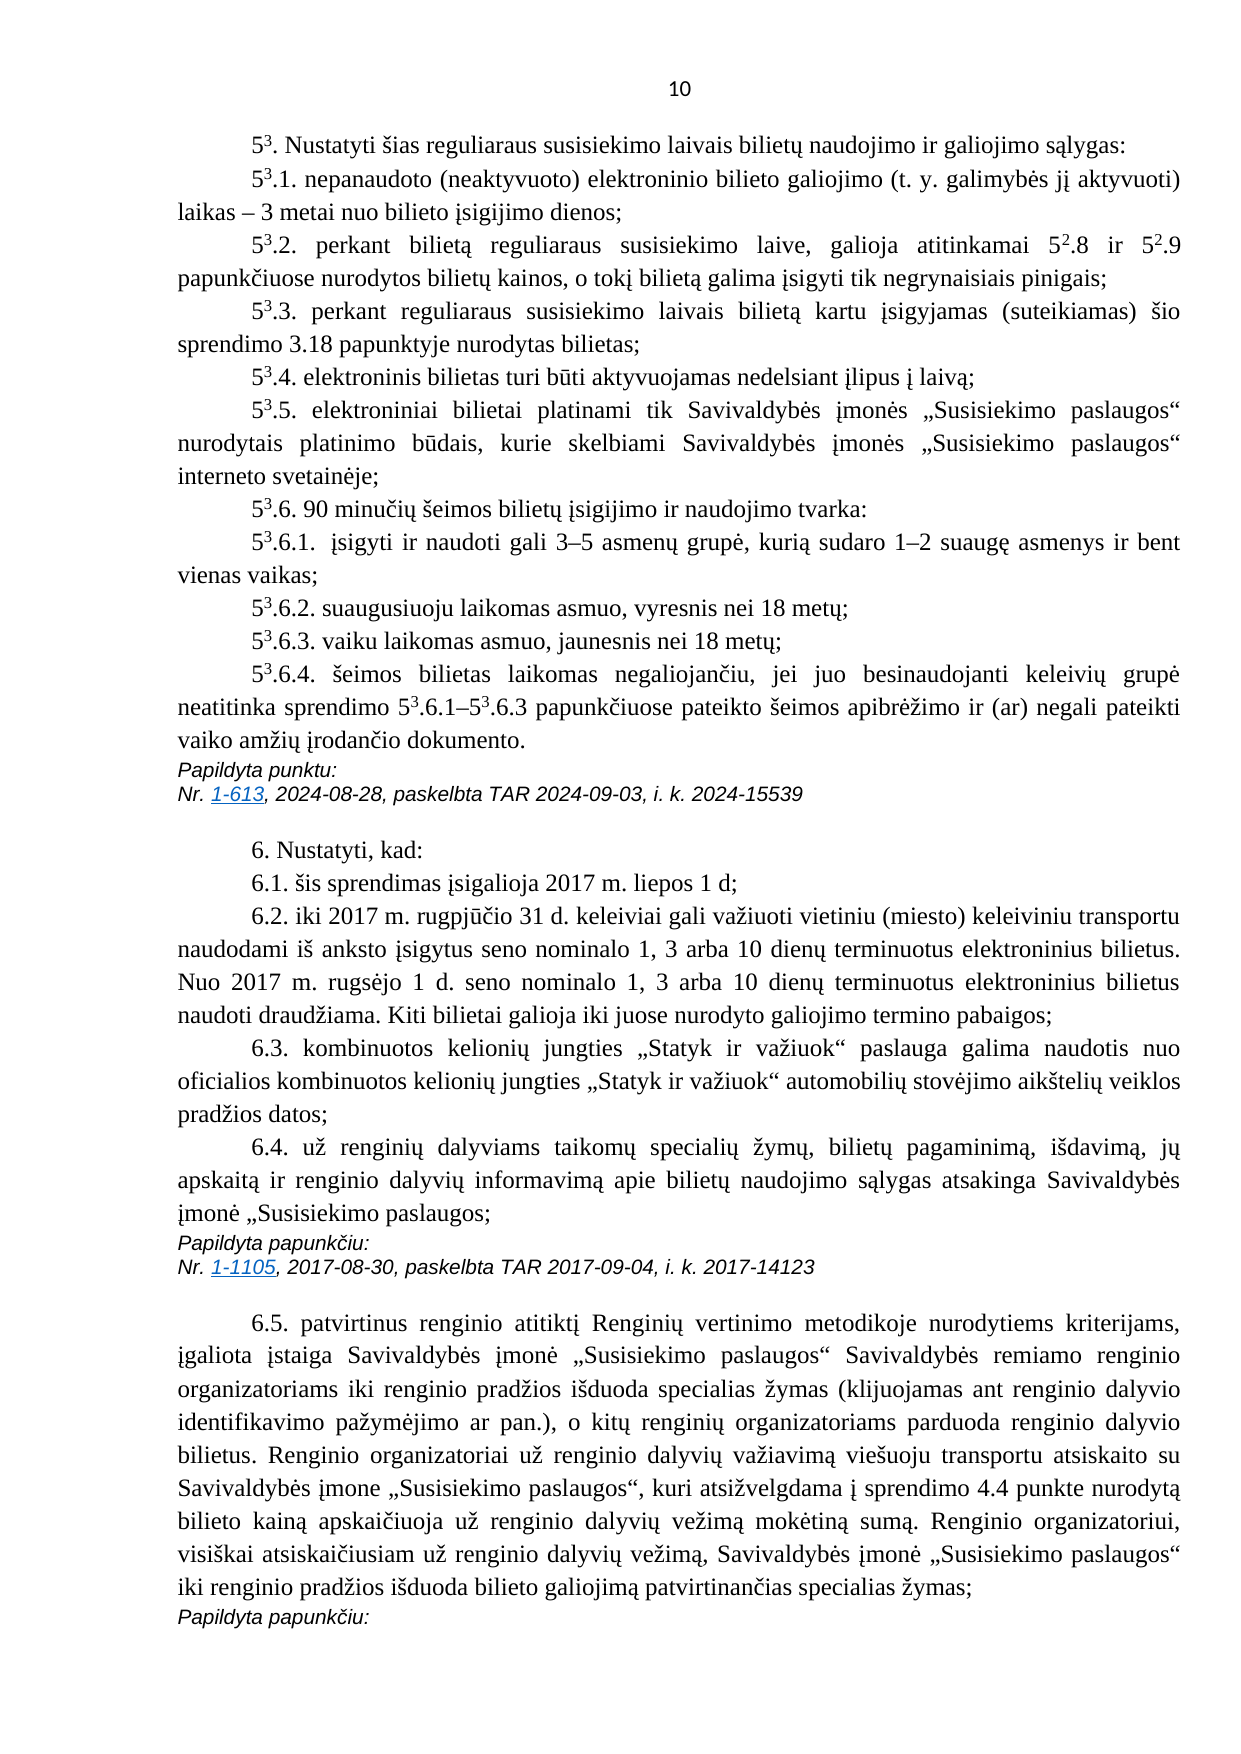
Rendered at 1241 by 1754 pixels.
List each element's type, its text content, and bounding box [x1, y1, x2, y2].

text 53.6.4. šeimos bilietas laikomas negaliojančiu, jei juo besinaudojanti keleivių grupė neatitinka sprendimo 53.6.1–53.6.3 papunkčiuose pateikto šeimos apibrėžimo ir (ar) negali pateikti vaiko amžių įrodančio dokumento. [177, 659, 1181, 754]
text 53.4. elektroninis bilietas turi būti aktyvuojamas nedelsiant įlipus į laivą; [177, 362, 1181, 391]
text Nr. 1-613, 2024-08-28, paskelbta TAR 2024-09-03, i. k. 2024-15539 [177, 782, 1181, 806]
text 53.6.1. įsigyti ir naudoti gali 3–5 asmenų grupė, kurią sudaro 1–2 suaugę asmenys ir bent vienas vaikas; [177, 527, 1181, 589]
text 53.6. 90 minučių šeimos bilietų įsigijimo ir naudojimo tvarka: [177, 494, 1181, 523]
text 53.6.3. vaiku laikomas asmuo, jaunesnis nei 18 metų; [177, 626, 1181, 655]
text 53.1. nepanaudoto (neaktyvuoto) elektroninio bilieto galiojimo (t. y. galimybės jį aktyvuoti) laikas – 3 metai nuo bilieto įsigijimo dienos; [177, 164, 1181, 225]
text Papildyta punktu: [177, 758, 1181, 782]
text 6.5. patvirtinus renginio atitiktį Renginių vertinimo metodikoje nurodytiems kriterijams, įgaliota įstaiga Savivaldybės įmonė „Susisiekimo paslaugos“ Savivaldybės remiamo renginio organizatoriams iki renginio pradžios išduoda specialias žymas (klijuojamas ant renginio dalyvio identifikavimo pažymėjimo ar pan.), o kitų renginių organizatoriams parduoda renginio dalyvio bilietus. Renginio organizatoriai už renginio dalyvių važiavimą viešuoju transportu atsiskaito su Savivaldybės įmone „Susisiekimo paslaugos“, kuri atsižvelgdama į sprendimo 4.4 punkte nurodytą bilieto kainą apskaičiuoja už renginio dalyvių vežimą mokėtiną sumą. Renginio organizatoriui, visiškai atsiskaičiusiam už renginio dalyvių vežimą, Savivaldybės įmonė „Susisiekimo paslaugos“ iki renginio pradžios išduoda bilieto galiojimą patvirtinančias specialias žymas; [177, 1308, 1181, 1601]
text 53. Nustatyti šias reguliaraus susisiekimo laivais bilietų naudojimo ir galiojimo sąlygas: [177, 131, 1181, 159]
text 53.6.2. suaugusiuoju laikomas asmuo, vyresnis nei 18 metų; [236, 593, 1181, 622]
text 6.3. kombinuotos kelionių jungties „Statyk ir važiuok“ paslauga galima naudotis nuo oficialios kombinuotos kelionių jungties „Statyk ir važiuok“ automobilių stovėjimo aikštelių veiklos pradžios datos; [177, 1033, 1181, 1128]
text 53.2. perkant bilietą reguliaraus susisiekimo laive, galioja atitinkamai 52.8 ir 52.9 papunkčiuose nurodytos bilietų kainos, o tokį bilietą galima įsigyti tik negrynaisiais pinigais; [177, 230, 1181, 291]
text 53.5. elektroniniai bilietai platinami tik Savivaldybės įmonės „Susisiekimo paslaugos“ nurodytais platinimo būdais, kurie skelbiami Savivaldybės įmonės „Susisiekimo paslaugos“ interneto svetainėje; [177, 395, 1181, 489]
text Papildyta papunkčiu: [177, 1231, 1181, 1255]
text 6.2. iki 2017 m. rugpjūčio 31 d. keleiviai gali važiuoti vietiniu (miesto) keleiviniu transportu naudodami iš anksto įsigytus seno nominalo 1, 3 arba 10 dienų terminuotus elektroninius bilietus. Nuo 2017 m. rugsėjo 1 d. seno nominalo 1, 3 arba 10 dienų terminuotus elektroninius bilietus naudoti draudžiama. Kiti bilietai galioja iki juose nurodyto galiojimo termino pabaigos; [177, 901, 1181, 1028]
text 6. Nustatyti, kad: [177, 835, 1181, 863]
text 6.4. už renginių dalyviams taikomų specialių žymų, bilietų pagaminimą, išdavimą, jų apskaitą ir renginio dalyvių informavimą apie bilietų naudojimo sąlygas atsakinga Savivaldybės įmonė „Susisiekimo paslaugos; [177, 1132, 1181, 1227]
text Nr. 1-1105, 2017-08-30, paskelbta TAR 2017-09-04, i. k. 2017-14123 [177, 1255, 1181, 1279]
text Papildyta papunkčiu: [177, 1605, 1181, 1629]
text 6.1. šis sprendimas įsigalioja 2017 m. liepos 1 d; [177, 868, 1181, 896]
text 53.3. perkant reguliaraus susisiekimo laivais bilietą kartu įsigyjamas (suteikiamas) šio sprendimo 3.18 papunktyje nurodytas bilietas; [177, 296, 1181, 357]
